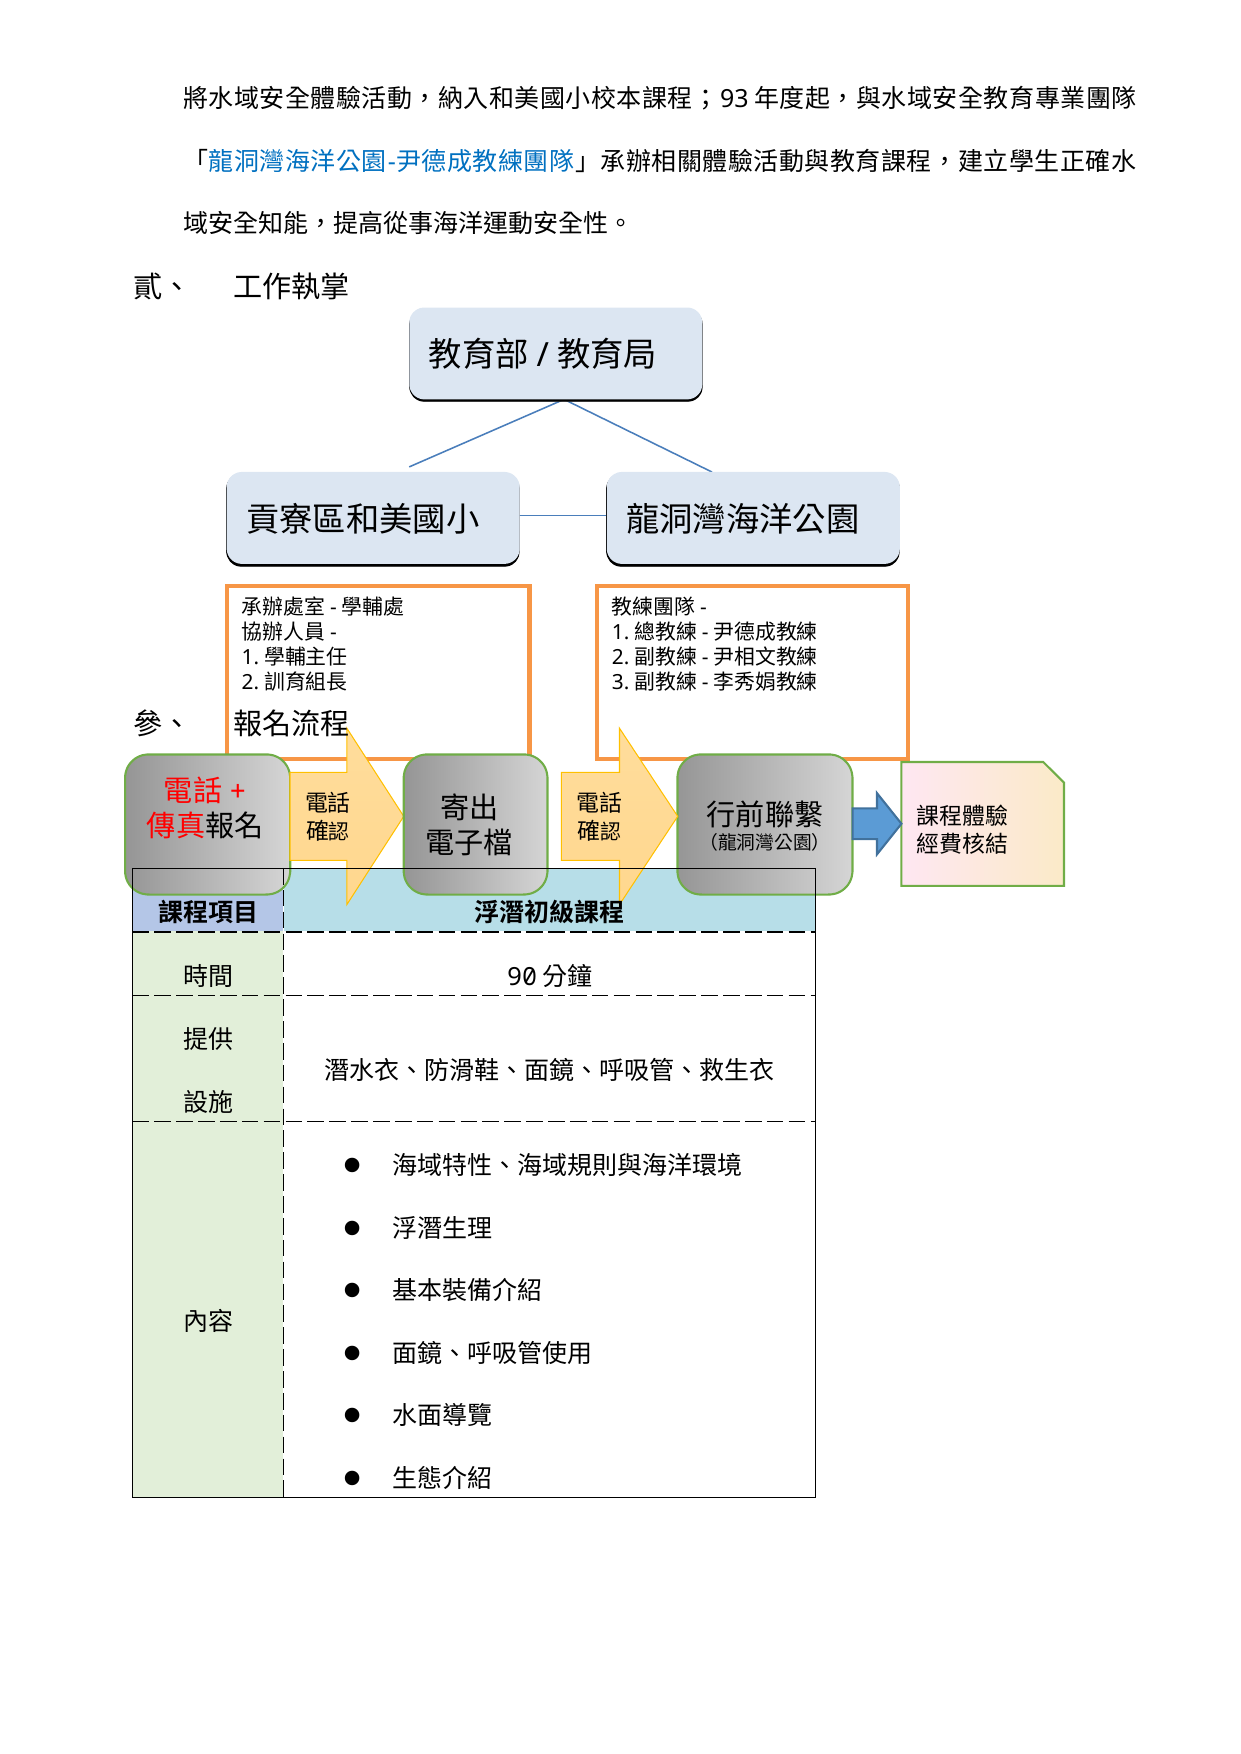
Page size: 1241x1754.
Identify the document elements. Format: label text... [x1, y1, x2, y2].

table_cell 提供 設施 [133, 995, 283, 1121]
list 報名流程 [532, 680, 595, 743]
list 工作執掌 [133, 243, 1137, 305]
list 報名流程 [910, 680, 1137, 743]
list 報名流程 [133, 680, 225, 743]
table_cell 內容 [133, 1121, 283, 1497]
table_cell 時間 [133, 931, 283, 995]
table_cell 潛水衣、防滑鞋、面鏡、呼吸管、救生衣 [284, 995, 815, 1121]
table_cell 海域特性、海域規則與海洋環境 浮潛生理 基本裝備介紹 面鏡、呼吸管使用 水面導覽 生態介紹 [284, 1121, 815, 1497]
table_header 浮潛初級課程 [284, 869, 815, 931]
table_header 課程項目 [133, 891, 283, 931]
text 將水域安全體驗活動，納入和美國小校本課程；93年度起，與水域安全教育專業團隊「龍洞灣海洋公園-尹德成教練團隊」承辦相關體驗活動與教育課程，建立學生正確水域安全知能，提高從事海洋運動安全性。 [183, 55, 1137, 243]
table_cell 90分鐘 [284, 931, 815, 995]
